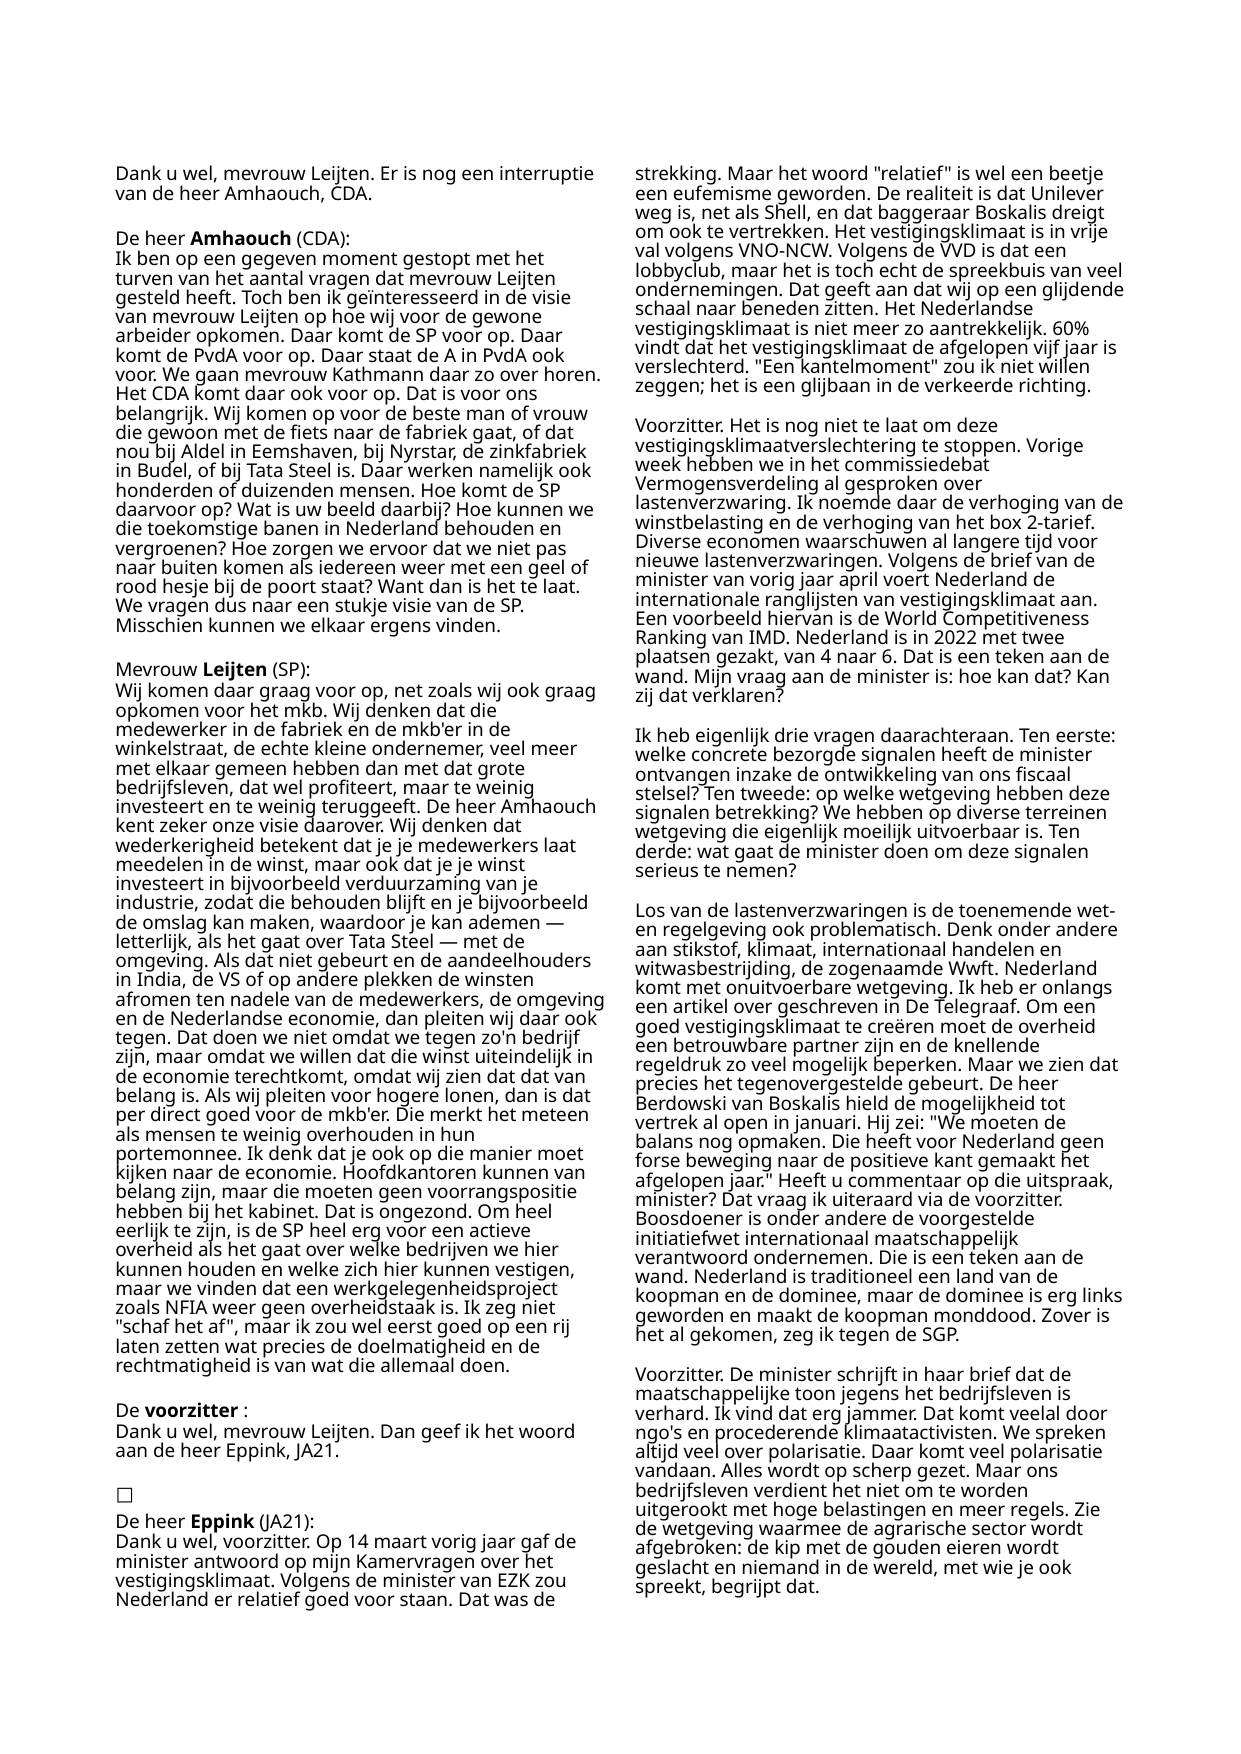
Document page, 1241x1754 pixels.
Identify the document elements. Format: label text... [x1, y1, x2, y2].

text Los van de lastenverzwaringen is de toenemende wet- en regelgeving ook problematisch. Denk onder andere aan stikstof, klimaat, internationaal handelen en witwasbestrijding, de zogenaamde Wwft. Nederland komt met onuitvoerbare wetgeving. Ik heb er onlangs een artikel over geschreven in De Telegraaf. Om een goed vestigingsklimaat te creëren moet de overheid een betrouwbare partner zijn en de knellende regeldruk zo veel mogelijk beperken. Maar we zien dat precies het tegenovergestelde gebeurt. De heer Berdowski van Boskalis hield de mogelijkheid tot vertrek al open in januari. Hij zei: "We moeten de balans nog opmaken. Die heeft voor Nederland geen forse beweging naar de positieve kant gemaakt het afgelopen jaar." Heeft u commentaar op die uitspraak, minister? Dat vraag ik uiteraard via de voorzitter. Boosdoener is onder andere de voorgestelde initiatiefwet internationaal maatschappelijk verantwoord ondernemen. Die is een teken aan de wand. Nederland is traditioneel een land van de koopman en de dominee, maar de dominee is erg links geworden en maakt de koopman monddood. Zover is het al gekomen, zeg ik tegen de SGP. [635, 902, 1125, 1345]
text De voorzitter : [115, 1397, 605, 1423]
text strekking. Maar het woord "relatief" is wel een beetje een eufemisme geworden. De realiteit is dat Unilever weg is, net als Shell, en dat baggeraar Boskalis dreigt om ook te vertrekken. Het vestigingsklimaat is in vrije val volgens VNO-NCW. Volgens de VVD is dat een lobbyclub, maar het is toch echt de spreekbuis van veel ondernemingen. Dat geeft aan dat wij op een glijdende schaal naar beneden zitten. Het Nederlandse vestigingsklimaat is niet meer zo aantrekkelijk. 60% vindt dat het vestigingsklimaat de afgelopen vijf jaar is verslechterd. "Een kantelmoment" zou ik niet willen zeggen; het is een glijbaan in de verkeerde richting. [635, 165, 1125, 397]
text Dank u wel, mevrouw Leijten. Dan geef ik het woord aan de heer Eppink, JA21. [115, 1423, 605, 1461]
text Voorzitter. Het is nog niet te laat om deze vestigingsklimaatverslechtering te stoppen. Vorige week hebben we in het commissiedebat Vermogensverdeling al gesproken over lastenverzwaring. Ik noemde daar de verhoging van de winstbelasting en de verhoging van het box 2-tarief. Diverse economen waarschuwen al langere tijd voor nieuwe lastenverzwaringen. Volgens de brief van de minister van vorig jaar april voert Nederland de internationale ranglijsten van vestigingsklimaat aan. Een voorbeeld hiervan is de World Competitiveness Ranking van IMD. Nederland is in 2022 met twee plaatsen gezakt, van 4 naar 6. Dat is een teken aan de wand. Mijn vraag aan de minister is: hoe kan dat? Kan zij dat verklaren? [635, 417, 1125, 706]
text ⬜ [115, 1482, 605, 1508]
text Voorzitter. De minister schrijft in haar brief dat de maatschappelijke toon jegens het bedrijfsleven is verhard. Ik vind dat erg jammer. Dat komt veelal door ngo's en procederende klimaatactivisten. We spreken altijd veel over polarisatie. Daar komt veel polarisatie vandaan. Alles wordt op scherp gezet. Maar ons bedrijfsleven verdient het niet om te worden uitgerookt met hoge belastingen en meer regels. Zie de wetgeving waarmee de agrarische sector wordt afgebroken: de kip met de gouden eieren wordt geslacht en niemand in de wereld, met wie je ook spreekt, begrijpt dat. [635, 1366, 1125, 1597]
text Mevrouw Leijten (SP): [115, 657, 605, 682]
text Wij komen daar graag voor op, net zoals wij ook graag opkomen voor het mkb. Wij denken dat die medewerker in de fabriek en de mkb'er in de winkelstraat, de echte kleine ondernemer, veel meer met elkaar gemeen hebben dan met dat grote bedrijfsleven, dat wel profiteert, maar te weinig investeert en te weinig teruggeeft. De heer Amhaouch kent zeker onze visie daarover. Wij denken dat wederkerigheid betekent dat je je medewerkers laat meedelen in de winst, maar ook dat je je winst investeert in bijvoorbeeld verduurzaming van je industrie, zodat die behouden blijft en je bijvoorbeeld de omslag kan maken, waardoor je kan ademen — letterlijk, als het gaat over Tata Steel — met de omgeving. Als dat niet gebeurt en de aandeelhouders in India, de VS of op andere plekken de winsten afromen ten nadele van de medewerkers, de omgeving en de Nederlandse economie, dan pleiten wij daar ook tegen. Dat doen we niet omdat we tegen zo'n bedrijf zijn, maar omdat we willen dat die winst uiteindelijk in de economie terechtkomt, omdat wij zien dat dat van belang is. Als wij pleiten voor hogere lonen, dan is dat per direct goed voor de mkb'er. Die merkt het meteen als mensen te weinig overhouden in hun portemonnee. Ik denk dat je ook op die manier moet kijken naar de economie. Hoofdkantoren kunnen van belang zijn, maar die moeten geen voorrangspositie hebben bij het kabinet. Dat is ongezond. Om heel eerlijk te zijn, is de SP heel erg voor een actieve overheid als het gaat over welke bedrijven we hier kunnen houden en welke zich hier kunnen vestigen, maar we vinden dat een werkgelegenheidsproject zoals NFIA weer geen overheidstaak is. Ik zeg niet "schaf het af", maar ik zou wel eerst goed op een rij laten zetten wat precies de doelmatigheid en de rechtmatigheid is van wat die allemaal doen. [115, 682, 605, 1376]
text De heer Eppink (JA21): [115, 1508, 605, 1533]
text Dank u wel, mevrouw Leijten. Er is nog een interruptie van de heer Amhaouch, CDA. [115, 165, 605, 204]
text De heer Amhaouch (CDA): [115, 225, 605, 250]
text Ik ben op een gegeven moment gestopt met het turven van het aantal vragen dat mevrouw Leijten gesteld heeft. Toch ben ik geïnteresseerd in de visie van mevrouw Leijten op hoe wij voor de gewone arbeider opkomen. Daar komt de SP voor op. Daar komt de PvdA voor op. Daar staat de A in PvdA ook voor. We gaan mevrouw Kathmann daar zo over horen. Het CDA komt daar ook voor op. Dat is voor ons belangrijk. Wij komen op voor de beste man of vrouw die gewoon met de fiets naar de fabriek gaat, of dat nou bij Aldel in Eemshaven, bij Nyrstar, de zinkfabriek in Budel, of bij Tata Steel is. Daar werken namelijk ook honderden of duizenden mensen. Hoe komt de SP daarvoor op? Wat is uw beeld daarbij? Hoe kunnen we die toekomstige banen in Nederland behouden en vergroenen? Hoe zorgen we ervoor dat we niet pas naar buiten komen als iedereen weer met een geel of rood hesje bij de poort staat? Want dan is het te laat. We vragen dus naar een stukje visie van de SP. Misschien kunnen we elkaar ergens vinden. [115, 250, 605, 636]
text Ik heb eigenlijk drie vragen daarachteraan. Ten eerste: welke concrete bezorgde signalen heeft de minister ontvangen inzake de ontwikkeling van ons fiscaal stelsel? Ten tweede: op welke wetgeving hebben deze signalen betrekking? We hebben op diverse terreinen wetgeving die eigenlijk moeilijk uitvoerbaar is. Ten derde: wat gaat de minister doen om deze signalen serieus te nemen? [635, 727, 1125, 881]
text Dank u wel, voorzitter. Op 14 maart vorig jaar gaf de minister antwoord op mijn Kamervragen over het vestigingsklimaat. Volgens de minister van EZK zou Nederland er relatief goed voor staan. Dat was de [115, 1533, 605, 1611]
